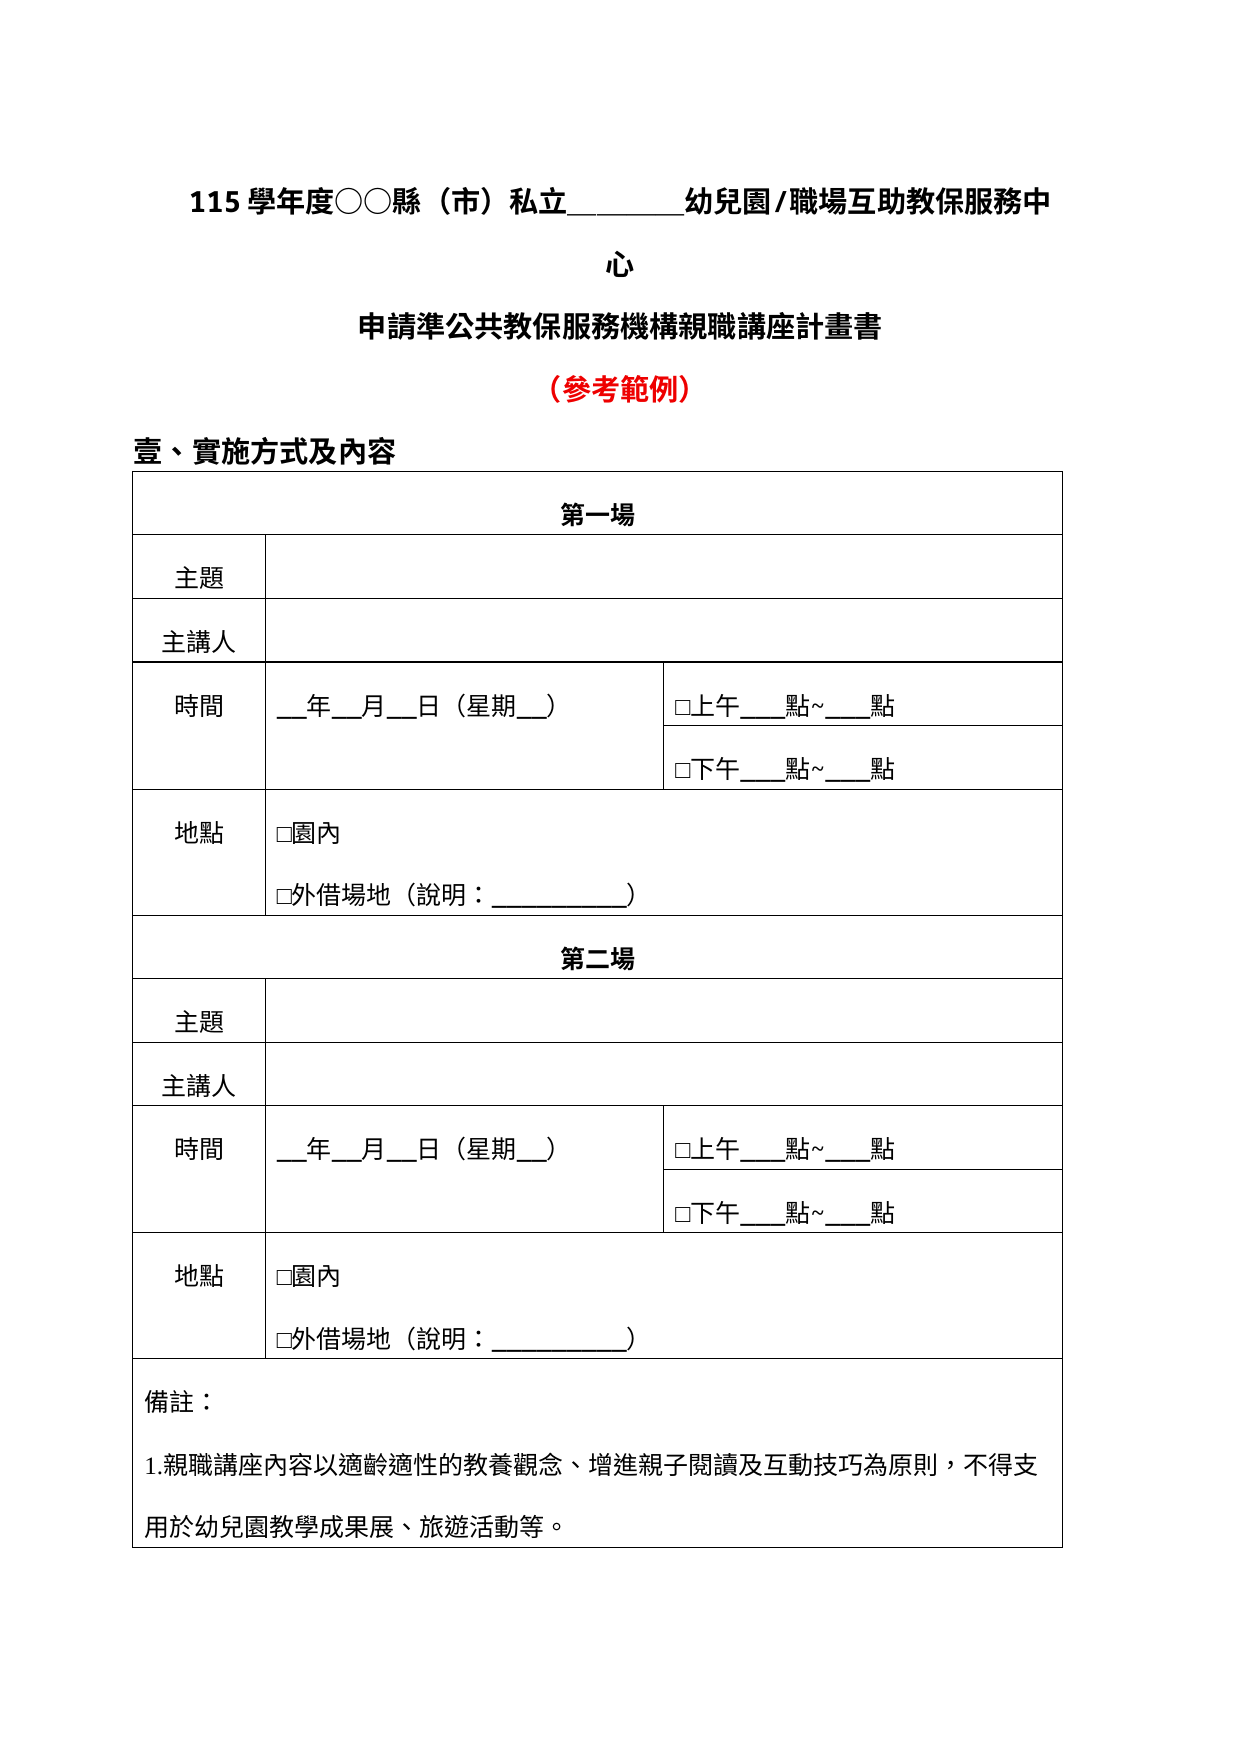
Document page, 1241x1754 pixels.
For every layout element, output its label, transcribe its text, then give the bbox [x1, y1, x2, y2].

table_cell □園內 □外借場地（說明：_________） [266, 790, 1062, 914]
table_cell □園內 □外借場地（說明：_________） [266, 1233, 1062, 1358]
table_cell 主題 [133, 979, 265, 1042]
table_cell □上午___點~___點 [664, 1106, 1062, 1169]
table_cell [266, 599, 1062, 661]
table_cell [266, 1043, 1062, 1105]
table_cell 主題 [133, 535, 265, 598]
table_cell □下午___點~___點 [664, 1170, 1062, 1232]
table_cell 時間 [133, 663, 265, 788]
table_cell [266, 535, 1062, 598]
table_cell 時間 [133, 1106, 265, 1232]
table_cell □下午___點~___點 [664, 726, 1062, 788]
table_cell __年__月__日（星期__） [266, 663, 663, 788]
table_cell 地點 [133, 790, 265, 914]
text （參考範例） [177, 346, 1063, 408]
table_header 第一場 [133, 472, 1062, 534]
text 申請準公共教保服務機構親職講座計畫書 [177, 283, 1063, 346]
table_cell □上午___點~___點 [664, 663, 1062, 725]
list 實施方式及內容 [133, 408, 1063, 471]
text 115學年度○○縣（市）私立＿＿＿＿幼兒園/職場互助教保服務中心 [177, 158, 1063, 283]
table_cell 主講人 [133, 599, 265, 661]
table_cell 備註： 1.親職講座內容以適齡適性的教養觀念、增進親子閱讀及互動技巧為原則，不得支用於幼兒園教學成果展、旅遊活動等。 [133, 1359, 1062, 1547]
table_cell [266, 979, 1062, 1042]
table_cell 第二場 [133, 916, 1062, 978]
table_cell __年__月__日（星期__） [266, 1106, 663, 1232]
table_cell 地點 [133, 1233, 265, 1358]
table_cell 主講人 [133, 1043, 265, 1105]
